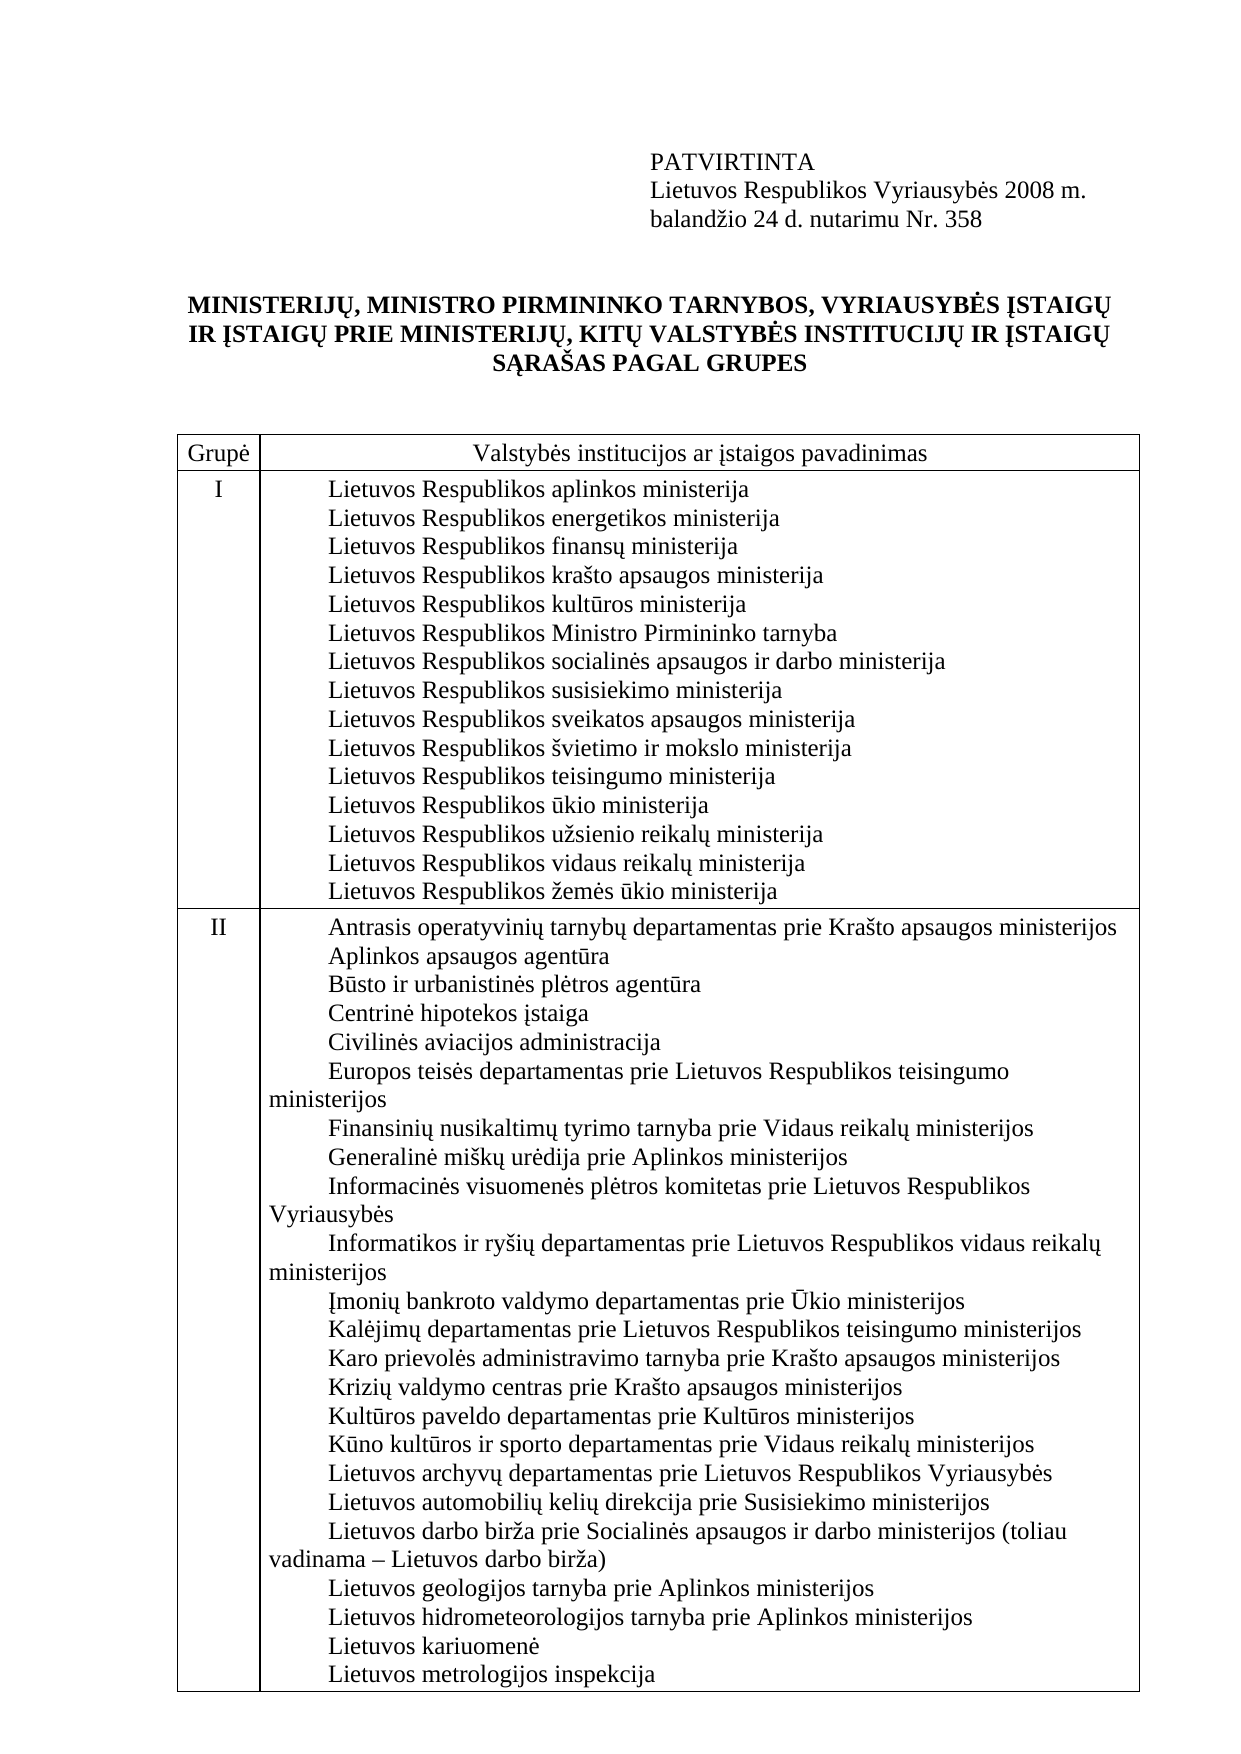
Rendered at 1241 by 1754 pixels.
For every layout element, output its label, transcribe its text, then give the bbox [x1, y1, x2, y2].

table_cell I [178, 471, 259, 908]
table_header Grupė [178, 435, 259, 470]
text Lietuvos Respublikos Vyriausybės 2008 m. balandžio 24 d. nutarimu Nr. 358 [650, 176, 1122, 233]
table_cell II [178, 909, 259, 1691]
text Patvirtinta [650, 147, 1122, 176]
text MINISTERIJŲ, Ministro Pirmininko tarnybos, VYRIAUSYBĖS ĮSTAIGŲ IR ĮSTAIGŲ PRIE MINISTERIJŲ, KITŲ VALSTYBĖS INSTITUCIJŲ IR ĮSTAIGŲ SĄRAŠAS PAGAL GRUPES [177, 291, 1122, 377]
table_header Valstybės institucijos ar įstaigos pavadinimas [261, 435, 1139, 470]
table_cell Antrasis operatyvinių tarnybų departamentas prie Krašto apsaugos ministerijos Aplinkos apsaugos agentūra Būsto ir urbanistinės plėtros agentūra Centrinė hipotekos įstaiga Civilinės aviacijos administracija Europos teisės departamentas prie Lietuvos Respublikos teisingumo ministerijos Finansinių nusikaltimų tyrimo tarnyba prie Vidaus reikalų ministerijos Generalinė miškų urėdija prie Aplinkos ministerijos Informacinės visuomenės plėtros komitetas prie Lietuvos Respublikos Vyriausybės Informatikos ir ryšių departamentas prie Lietuvos Respublikos vidaus reikalų ministerijos Įmonių bankroto valdymo departamentas prie Ūkio ministerijos Kalėjimų departamentas prie Lietuvos Respublikos teisingumo ministerijos Karo prievolės administravimo tarnyba prie Krašto apsaugos ministerijos Krizių valdymo centras prie Krašto apsaugos ministerijos Kultūros paveldo departamentas prie Kultūros ministerijos Kūno kultūros ir sporto departamentas prie Vidaus reikalų ministerijos Lietuvos archyvų departamentas prie Lietuvos Respublikos Vyriausybės Lietuvos automobilių kelių direkcija prie Susisiekimo ministerijos Lietuvos darbo birža prie Socialinės apsaugos ir darbo ministerijos (toliau vadinama – Lietuvos darbo birža) Lietuvos geologijos tarnyba prie Aplinkos ministerijos Lietuvos hidrometeorologijos tarnyba prie Aplinkos ministerijos Lietuvos kariuomenė Lietuvos metrologijos inspekcija [261, 909, 1139, 1691]
table_cell Lietuvos Respublikos aplinkos ministerija Lietuvos Respublikos energetikos ministerija Lietuvos Respublikos finansų ministerija Lietuvos Respublikos krašto apsaugos ministerija Lietuvos Respublikos kultūros ministerija Lietuvos Respublikos Ministro Pirmininko tarnyba Lietuvos Respublikos socialinės apsaugos ir darbo ministerija Lietuvos Respublikos susisiekimo ministerija Lietuvos Respublikos sveikatos apsaugos ministerija Lietuvos Respublikos švietimo ir mokslo ministerija Lietuvos Respublikos teisingumo ministerija Lietuvos Respublikos ūkio ministerija Lietuvos Respublikos užsienio reikalų ministerija Lietuvos Respublikos vidaus reikalų ministerija Lietuvos Respublikos žemės ūkio ministerija [261, 471, 1139, 908]
